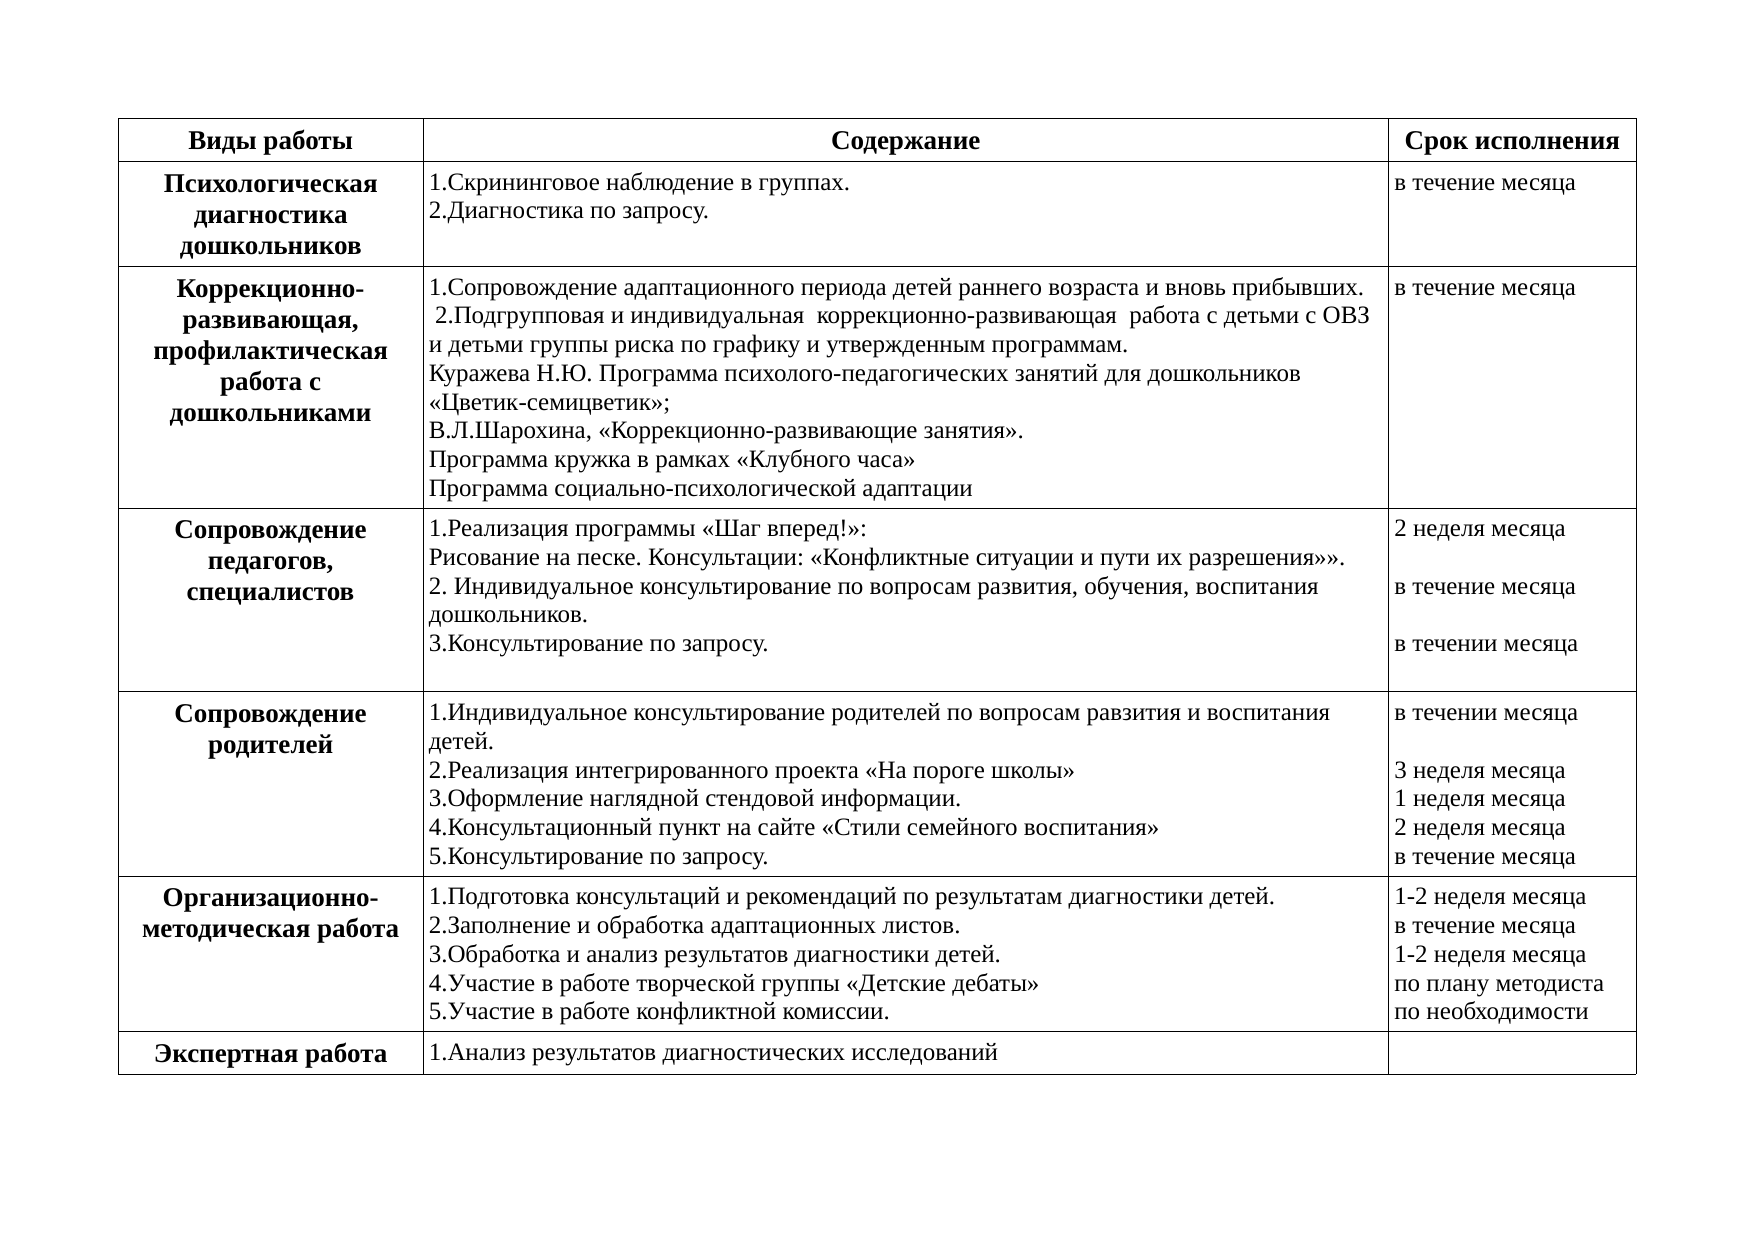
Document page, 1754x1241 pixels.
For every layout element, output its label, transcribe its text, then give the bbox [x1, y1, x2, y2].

table_cell Коррекционно-развивающая, профилактическая работа с дошкольниками [119, 267, 423, 507]
table_header Срок исполнения [1389, 119, 1636, 161]
table_cell Сопровождение педагогов, специалистов [119, 509, 423, 691]
table_cell 2 неделя месяца в течение месяца в течении месяца [1389, 509, 1636, 691]
table_cell в течение месяца [1389, 162, 1636, 266]
table_cell в течение месяца [1389, 267, 1636, 507]
table_header Виды работы [119, 119, 423, 161]
table_cell 1-2 неделя месяца в течение месяца 1-2 неделя месяца по плану методиста по необходимости [1389, 877, 1636, 1031]
table_cell 1.Скрининговое наблюдение в группах. 2.Диагностика по запросу. [424, 162, 1388, 266]
table_cell в течении месяца 3 неделя месяца 1 неделя месяца 2 неделя месяца в течение месяца [1389, 692, 1636, 876]
table_cell 1.Анализ результатов диагностических исследований [424, 1032, 1388, 1073]
table_cell 1.Сопровождение адаптационного периода детей раннего возраста и вновь прибывших. 2.Подгрупповая и индивидуальная коррекционно-развивающая работа с детьми с ОВЗ и детьми группы риска по графику и утвержденным программам. Куражева Н.Ю. Программа психолого-педагогических занятий для дошкольников «Цветик-семицветик»; В.Л.Шарохина, «Коррекционно-развивающие занятия». Программа кружка в рамках «Клубного часа» Программа социально-психологической адаптации [424, 267, 1388, 507]
table_cell Сопровождение родителей [119, 692, 423, 876]
table_cell Психологическая диагностика дошкольников [119, 162, 423, 266]
table_header Содержание [424, 119, 1388, 161]
table_cell [1389, 1032, 1636, 1073]
table_cell Экспертная работа [119, 1032, 423, 1073]
table_cell 1.Индивидуальное консультирование родителей по вопросам равзития и воспитания детей. 2.Реализация интегрированного проекта «На пороге школы» 3.Оформление наглядной стендовой информации. 4.Консультационный пункт на сайте «Стили семейного воспитания» 5.Консультирование по запросу. [424, 692, 1388, 876]
table_cell 1.Реализация программы «Шаг вперед!»: Рисование на песке. Консультации: «Конфликтные ситуации и пути их разрешения»». 2. Индивидуальное консультирование по вопросам развития, обучения, воспитания дошкольников. 3.Консультирование по запросу. [424, 509, 1388, 691]
table_cell 1.Подготовка консультаций и рекомендаций по результатам диагностики детей. 2.Заполнение и обработка адаптационных листов. 3.Обработка и анализ результатов диагностики детей. 4.Участие в работе творческой группы «Детские дебаты» 5.Участие в работе конфликтной комиссии. [424, 877, 1388, 1031]
table_cell Организационно-методическая работа [119, 877, 423, 1031]
